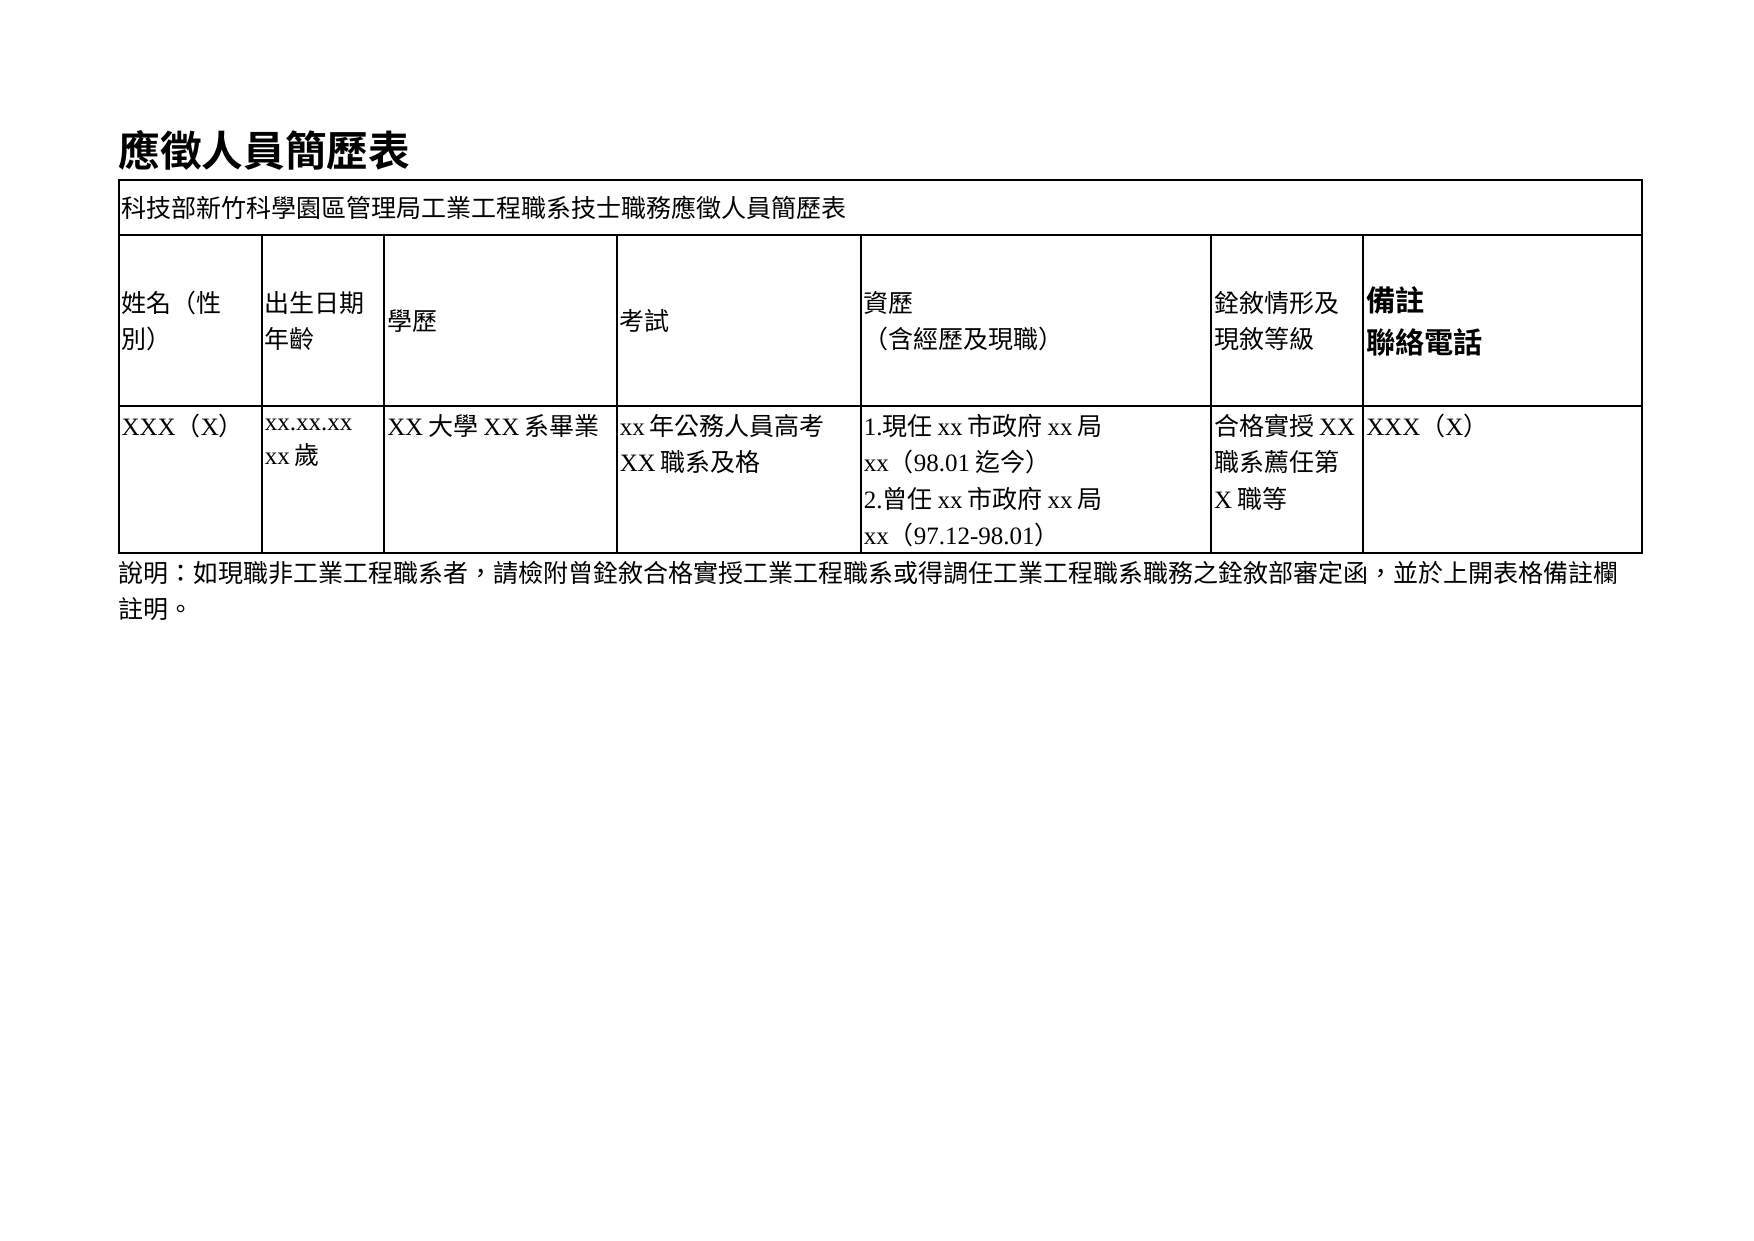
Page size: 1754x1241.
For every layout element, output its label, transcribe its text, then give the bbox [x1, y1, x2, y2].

table_cell 資歷 （含經歷及現職） [862, 236, 1210, 404]
table_cell 考試 [618, 236, 860, 404]
table_cell XX大學XX系畢業 [385, 407, 616, 552]
table_cell 學歷 [385, 236, 616, 404]
table_cell xx.xx.xx xx歲 [263, 407, 383, 552]
table_cell xx年公務人員高考XX職系及格 [618, 407, 860, 552]
table_cell 出生日期年齡 [263, 236, 383, 404]
table_header 科技部新竹科學園區管理局工業工程職系技士職務應徵人員簡歷表 [120, 181, 1641, 233]
table_cell 合格實授XX職系薦任第X職等 [1212, 407, 1362, 552]
table_cell XXX（X） [1364, 407, 1641, 552]
table_cell XXX（X） [120, 407, 261, 552]
text 說明：如現職非工業工程職系者，請檢附曾銓敘合格實授工業工程職系或得調任工業工程職系職務之銓敘部審定函，並於上開表格備註欄註明。 [118, 554, 1636, 626]
table_cell 1.現任xx市政府xx局xx（98.01迄今） 2.曾任xx市政府xx局xx（97.12-98.01） [862, 407, 1210, 552]
table_cell 備註 聯絡電話 [1364, 236, 1641, 404]
table_cell 銓敘情形及 現敘等級 [1212, 236, 1362, 404]
text 應徵人員簡歷表 [118, 118, 1636, 178]
table_cell 姓名（性別） [120, 236, 261, 404]
